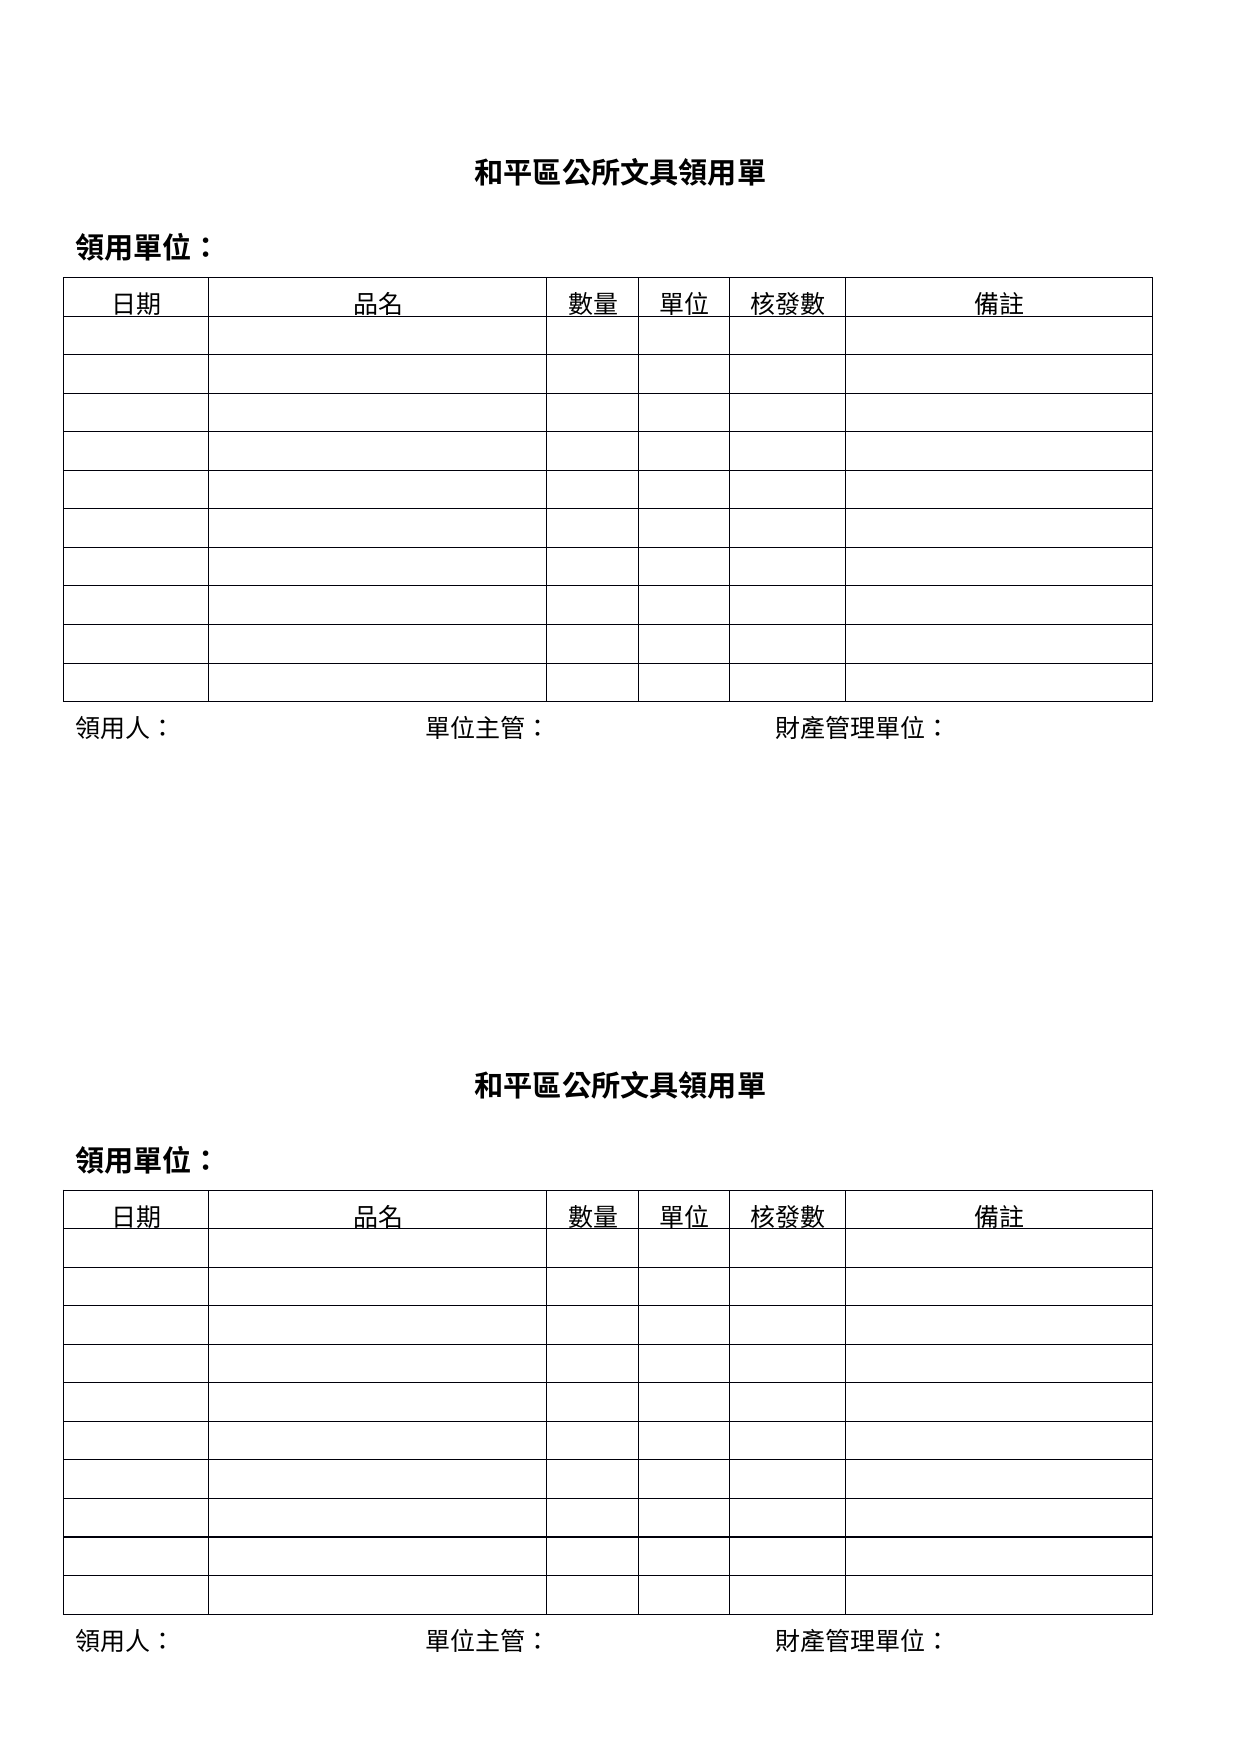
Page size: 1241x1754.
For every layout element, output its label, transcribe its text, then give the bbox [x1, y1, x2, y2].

table_cell [639, 548, 729, 585]
text 領用單位： [75, 1114, 1165, 1189]
table_cell [547, 355, 638, 393]
table_cell [64, 1268, 208, 1305]
table_cell [639, 1538, 729, 1575]
table_cell [730, 355, 845, 393]
table_cell [547, 509, 638, 547]
table_header 數量 [547, 278, 638, 316]
table_cell [547, 1499, 638, 1536]
table_cell [846, 1422, 1152, 1459]
table_cell [64, 664, 208, 701]
table_cell [639, 625, 729, 662]
table_cell [547, 625, 638, 662]
table_cell [846, 1306, 1152, 1344]
table_cell [846, 1345, 1152, 1382]
table_cell [209, 509, 546, 547]
table_cell [639, 664, 729, 701]
table_cell [846, 394, 1152, 431]
table_cell [209, 1229, 546, 1267]
table_cell [846, 1383, 1152, 1421]
table_cell [209, 471, 546, 508]
table_cell [846, 1460, 1152, 1498]
table_header 核發數 [730, 1191, 845, 1228]
table_cell [209, 1538, 546, 1575]
table_cell [639, 1306, 729, 1344]
table_cell [64, 1499, 208, 1536]
table_cell [64, 1383, 208, 1421]
table_cell [846, 1499, 1152, 1536]
table_cell [547, 1345, 638, 1382]
table_cell [209, 432, 546, 470]
table_cell [730, 1538, 845, 1575]
table_cell [846, 317, 1152, 354]
table_cell [846, 509, 1152, 547]
table_cell [64, 509, 208, 547]
table_cell [639, 317, 729, 354]
table_header 日期 [64, 1191, 208, 1228]
table_cell [730, 471, 845, 508]
table_cell [730, 1460, 845, 1498]
table_cell [730, 1306, 845, 1344]
table_cell [639, 1499, 729, 1536]
table_cell [64, 1345, 208, 1382]
table_header 備註 [846, 278, 1152, 316]
table_cell [639, 1268, 729, 1305]
table_cell [209, 1499, 546, 1536]
table_cell [639, 1345, 729, 1382]
table_cell [639, 432, 729, 470]
table_header 品名 [209, 278, 546, 316]
table_cell [846, 548, 1152, 585]
table_cell [730, 509, 845, 547]
table_cell [639, 1383, 729, 1421]
table_cell [64, 1538, 208, 1575]
table_cell [209, 1268, 546, 1305]
table_cell [639, 1576, 729, 1613]
table_cell [547, 1229, 638, 1267]
table_cell [209, 394, 546, 431]
table_cell [730, 664, 845, 701]
table_cell [730, 586, 845, 624]
table_cell [64, 394, 208, 431]
table_header 單位 [639, 1191, 729, 1228]
table_cell [547, 471, 638, 508]
table_cell [209, 586, 546, 624]
table_cell [846, 471, 1152, 508]
table_cell [547, 586, 638, 624]
table_cell [846, 1268, 1152, 1305]
table_cell [547, 548, 638, 585]
table_cell [639, 1460, 729, 1498]
table_cell [64, 1422, 208, 1459]
table_cell [64, 471, 208, 508]
table_header 單位 [639, 278, 729, 316]
table_cell [730, 1268, 845, 1305]
table_cell [64, 355, 208, 393]
table_cell [547, 1268, 638, 1305]
table_cell [209, 664, 546, 701]
table_cell [639, 509, 729, 547]
table_cell [64, 1306, 208, 1344]
table_cell [547, 1383, 638, 1421]
text 和平區公所文具領用單 [75, 1039, 1165, 1114]
table_cell [639, 394, 729, 431]
table_header 數量 [547, 1191, 638, 1228]
table_cell [64, 317, 208, 354]
table_cell [547, 394, 638, 431]
table_cell [730, 548, 845, 585]
table_cell [547, 432, 638, 470]
table_cell [547, 317, 638, 354]
text 領用人： 單位主管： 財產管理單位： [75, 702, 1165, 739]
table_header 品名 [209, 1191, 546, 1228]
table_cell [64, 548, 208, 585]
table_cell [209, 355, 546, 393]
table_header 日期 [64, 278, 208, 316]
table_cell [547, 1422, 638, 1459]
table_cell [730, 1229, 845, 1267]
table_cell [730, 432, 845, 470]
table_cell [209, 1460, 546, 1498]
table_cell [209, 1576, 546, 1613]
table_cell [846, 664, 1152, 701]
table_cell [730, 1576, 845, 1613]
table_cell [846, 625, 1152, 662]
table_cell [639, 355, 729, 393]
table_cell [64, 432, 208, 470]
table_cell [209, 1306, 546, 1344]
table_cell [64, 1229, 208, 1267]
table_cell [730, 1499, 845, 1536]
table_cell [547, 664, 638, 701]
table_cell [547, 1460, 638, 1498]
table_header 核發數 [730, 278, 845, 316]
table_cell [209, 1422, 546, 1459]
table_cell [730, 317, 845, 354]
table_cell [846, 355, 1152, 393]
table_cell [209, 625, 546, 662]
table_cell [730, 1422, 845, 1459]
table_cell [547, 1306, 638, 1344]
table_cell [64, 625, 208, 662]
table_cell [64, 1460, 208, 1498]
table_cell [730, 394, 845, 431]
table_cell [209, 1383, 546, 1421]
table_cell [639, 1229, 729, 1267]
table_cell [209, 317, 546, 354]
table_cell [209, 1345, 546, 1382]
table_cell [846, 1576, 1152, 1613]
table_cell [64, 1576, 208, 1613]
table_cell [730, 1345, 845, 1382]
text 領用單位： [75, 202, 1165, 277]
table_cell [639, 586, 729, 624]
table_cell [846, 1229, 1152, 1267]
table_cell [547, 1538, 638, 1575]
table_cell [730, 625, 845, 662]
table_cell [846, 432, 1152, 470]
table_cell [64, 586, 208, 624]
table_cell [547, 1576, 638, 1613]
table_cell [639, 1422, 729, 1459]
table_header 備註 [846, 1191, 1152, 1228]
table_cell [846, 1538, 1152, 1575]
text 和平區公所文具領用單 [75, 127, 1165, 202]
text 領用人： 單位主管： 財產管理單位： [75, 1614, 1165, 1652]
table_cell [846, 586, 1152, 624]
table_cell [209, 548, 546, 585]
table_cell [639, 471, 729, 508]
table_cell [730, 1383, 845, 1421]
